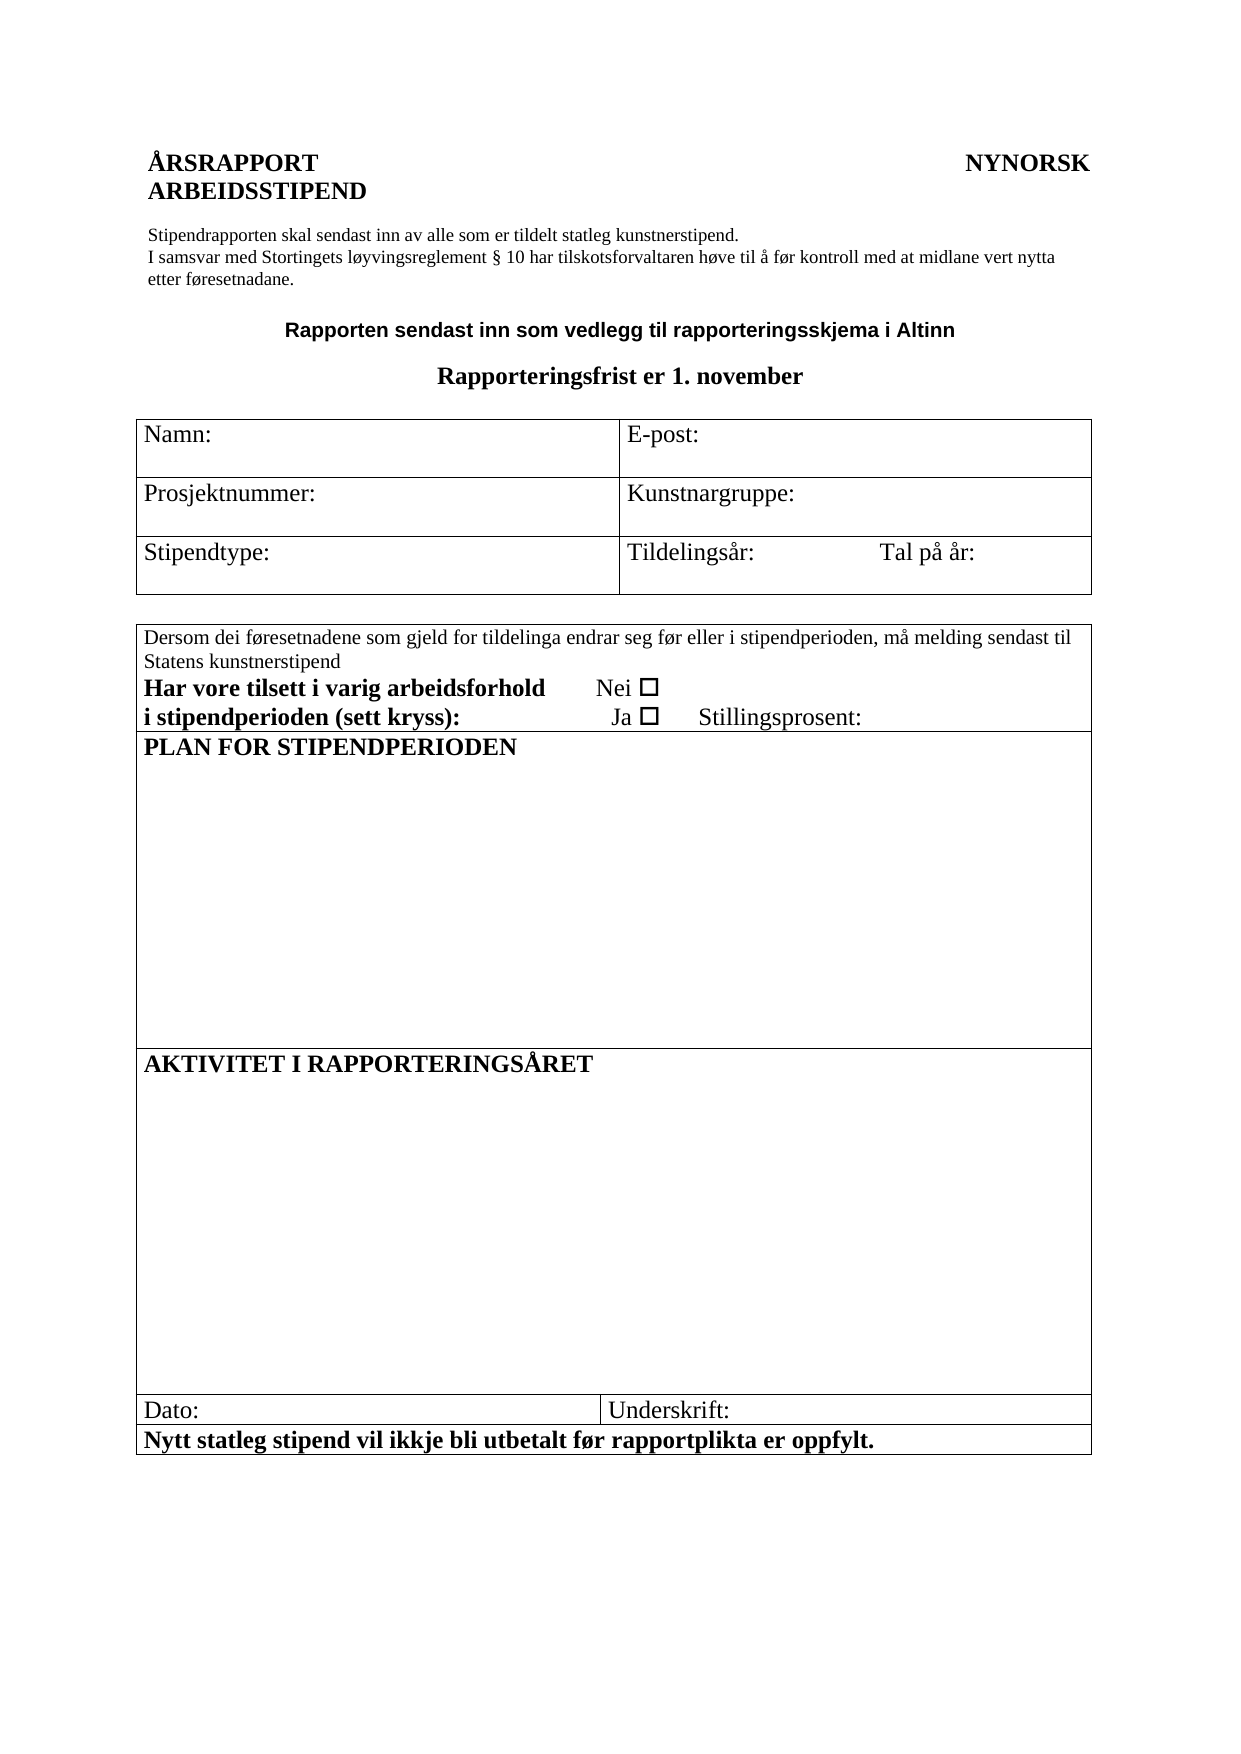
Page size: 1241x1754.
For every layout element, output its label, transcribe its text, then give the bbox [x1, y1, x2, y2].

table_cell Nytt statleg stipend vil ikkje bli utbetalt før rapportplikta er oppfylt. [137, 1425, 1091, 1453]
table_cell Tildelingsår: Tal på år: [620, 537, 1091, 594]
table_cell Kunstnargruppe: [620, 478, 1091, 536]
text Rapporten sendast inn som vedlegg til rapporteringsskjema i Altinn [148, 318, 1092, 342]
table_cell PLAN FOR STIPENDPERIODEN [137, 732, 1091, 1048]
table_cell Dato: [137, 1395, 600, 1424]
text Stipendrapporten skal sendast inn av alle som er tildelt statleg kunstnerstipend. [148, 224, 1092, 246]
text etter føresetnadane. [148, 267, 1092, 289]
table_cell Prosjektnummer: [137, 478, 619, 536]
text ÅRSRAPPORT NYNORSK [148, 148, 1092, 176]
table_header E-post: [620, 420, 1091, 477]
table_cell Underskrift: [601, 1395, 1091, 1424]
text I samsvar med Stortingets løyvingsreglement § 10 har tilskotsforvaltaren høve til å før kontroll med at midlane vert nytta [148, 246, 1092, 267]
table_cell AKTIVITET I RAPPORTERINGSÅRET [137, 1049, 1091, 1394]
table_header Namn: [137, 420, 619, 477]
text ARBEIDSSTIPEND [148, 176, 1092, 205]
text Rapporteringsfrist er 1. november [148, 361, 1092, 390]
table_header Dersom dei føresetnadene som gjeld for tildelinga endrar seg før eller i stipendperioden, må melding sendast til Statens kunstnerstipend Har vore tilsett i varig arbeidsforhold Nei  i stipendperioden (sett kryss): Ja  Stillingsprosent: [137, 625, 1091, 731]
table_cell Stipendtype: [137, 537, 619, 594]
